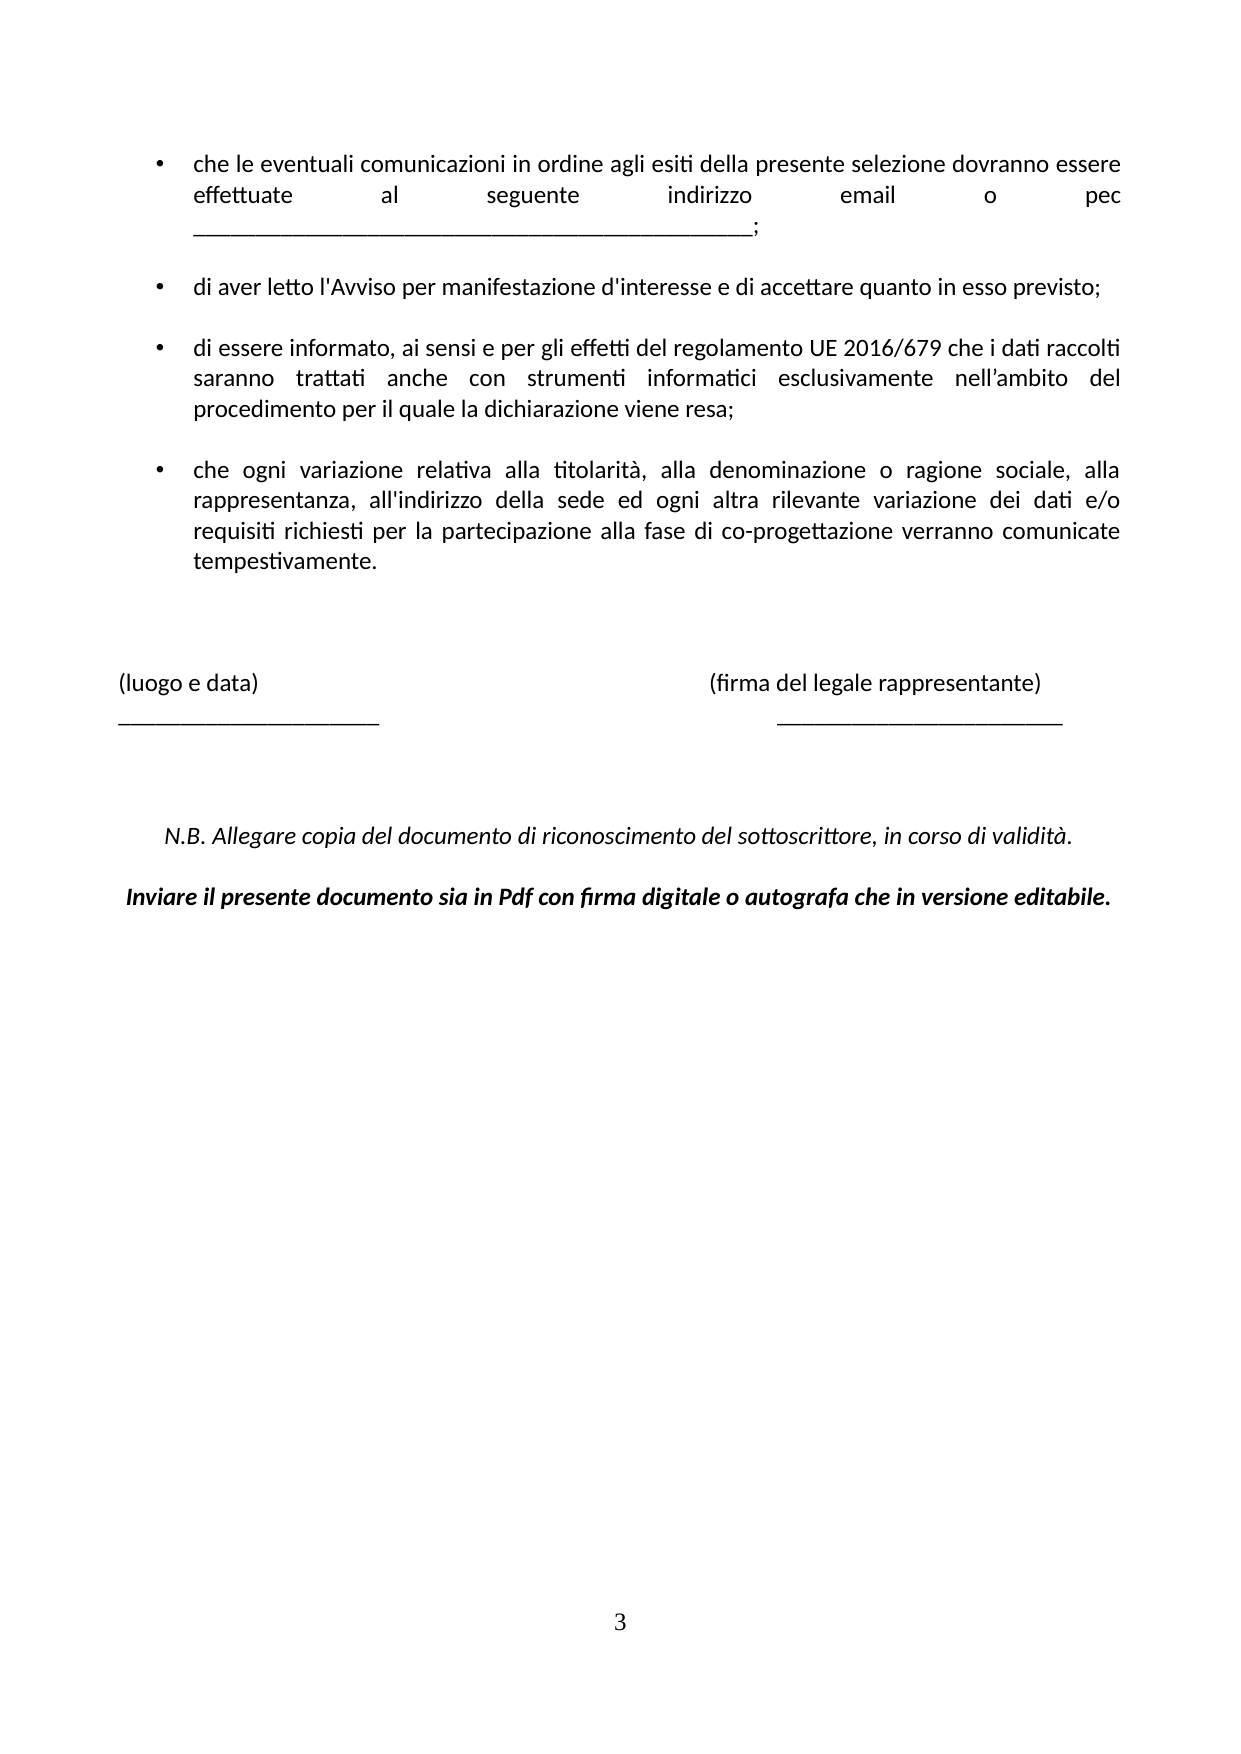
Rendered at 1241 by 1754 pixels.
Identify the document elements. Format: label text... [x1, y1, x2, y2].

list che ogni variazione relativa alla titolarità, alla denominazione o ragione sociale, alla rappresentanza, all'indirizzo della sede ed ogni altra rilevante variazione dei dati e/o requisiti richiesti per la partecipazione alla fase di co-progettazione verranno comunicate tempestivamente. [156, 454, 1122, 576]
text (luogo e data) (firma del legale rappresentante) [118, 667, 1122, 698]
text _____________________ _______________________ [118, 698, 1122, 728]
list di essere informato, ai sensi e per gli effetti del regolamento UE 2016/679 che i dati raccolti saranno trattati anche con strumenti informatici esclusivamente nell’ambito del procedimento per il quale la dichiarazione viene resa; [156, 332, 1122, 423]
list che le eventuali comunicazioni in ordine agli esiti della presente selezione dovranno essere effettuate al seguente indirizzo email o pec _____________________________________________; [156, 149, 1122, 240]
text Inviare il presente documento sia in Pdf con firma digitale o autografa che in versione editabile. [118, 881, 1122, 912]
text N.B. Allegare copia del documento di riconoscimento del sottoscrittore, in corso di validità. [118, 820, 1122, 851]
list di aver letto l'Avviso per manifestazione d'interesse e di accettare quanto in esso previsto; [156, 271, 1122, 301]
